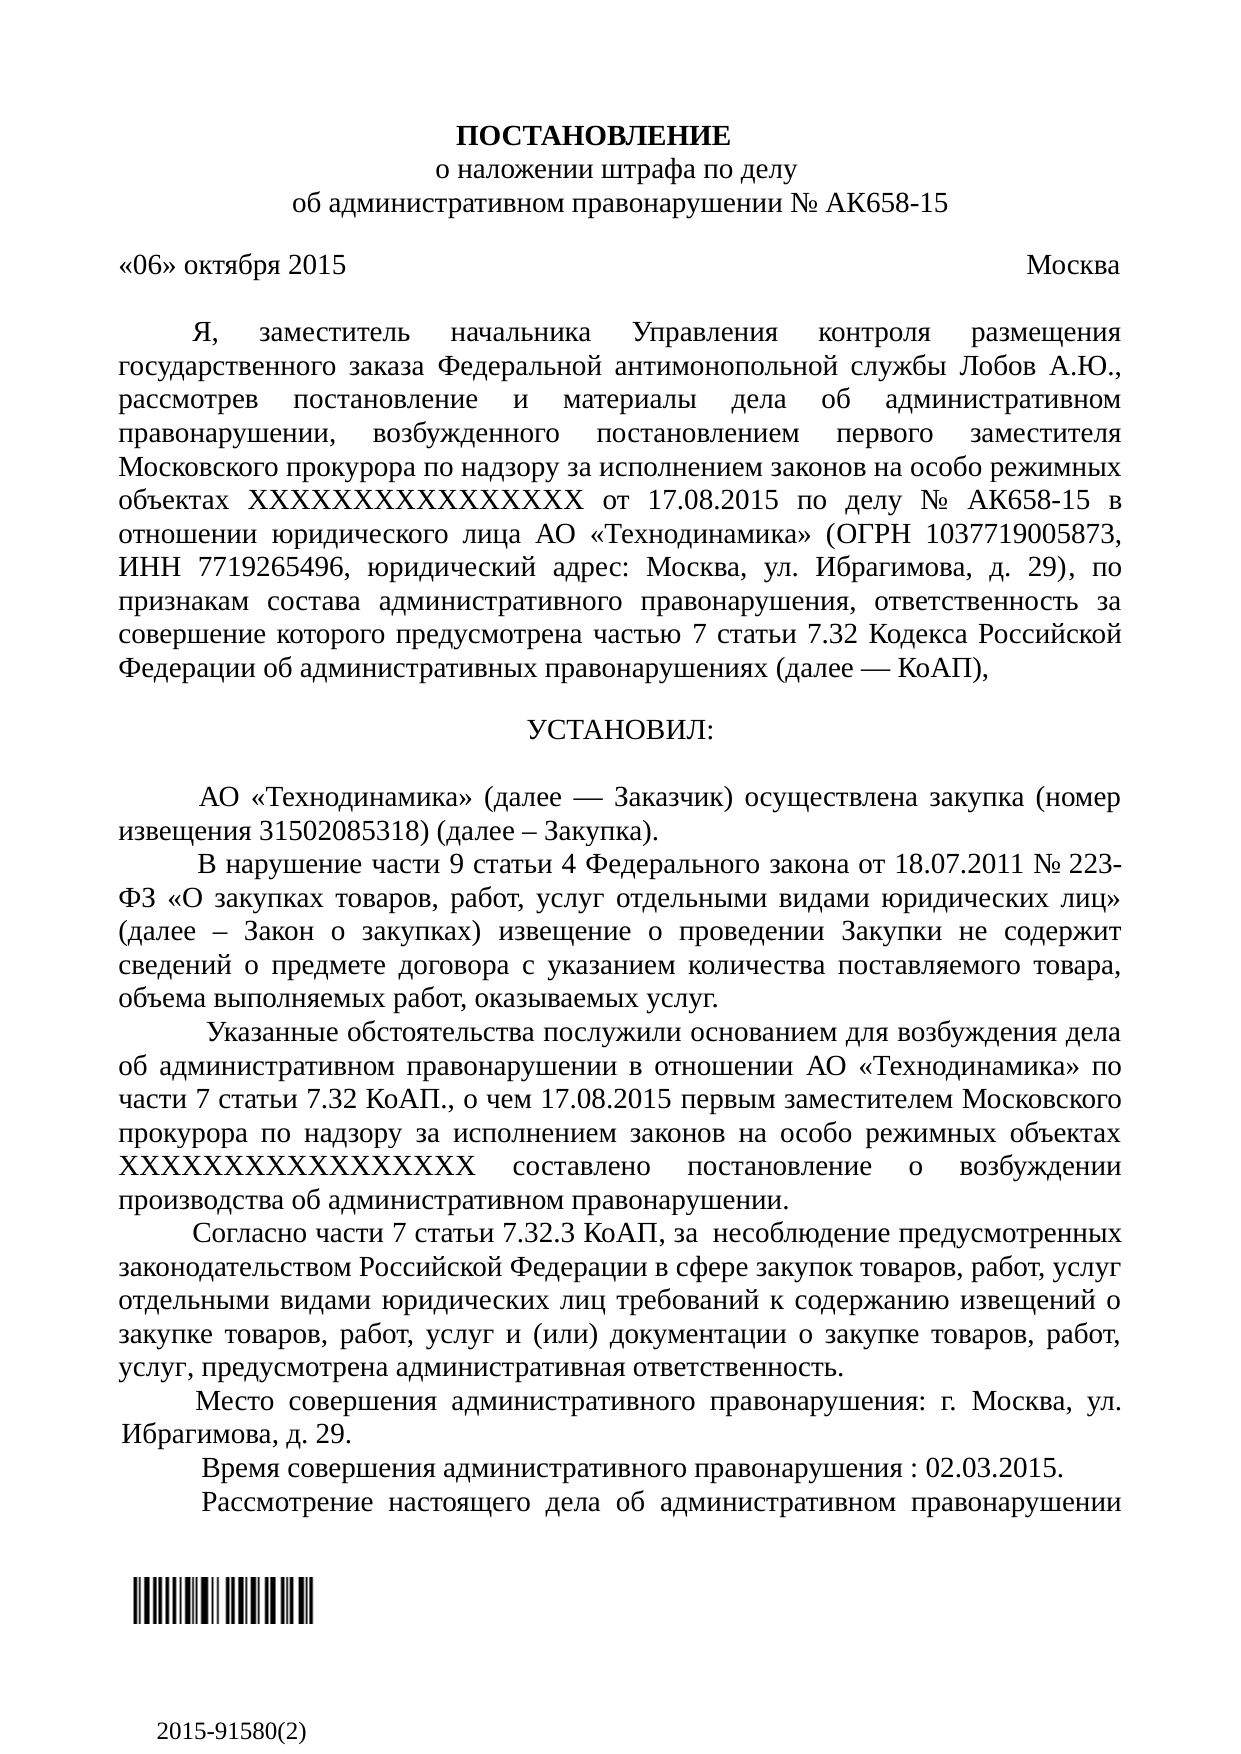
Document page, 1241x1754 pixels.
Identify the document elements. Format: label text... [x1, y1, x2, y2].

text «06» октября 2015 Москва [118, 247, 1122, 281]
text о наложении штрафа по делу [118, 152, 1122, 185]
text Согласно части 7 статьи 7.32.3 КоАП, за несоблюдение предусмотренных законодательством Российской Федерации в сфере закупок товаров, работ, услуг отдельными видами юридических лиц требований к содержанию извещений о закупке товаров, работ, услуг и (или) документации о закупке товаров, работ, услуг, предусмотрена административная ответственность. [118, 1215, 1122, 1383]
picture [118, 1577, 331, 1624]
text В нарушение части 9 статьи 4 Федерального закона от 18.07.2011 № 223-ФЗ «О закупках товаров, работ, услуг отдельными видами юридических лиц» (далее – Закон о закупках) извещение о проведении Закупки не содержит сведений о предмете договора с указанием количества поставляемого товара, объема выполняемых работ, оказываемых услуг. [118, 846, 1122, 1014]
text Место совершения административного правонарушения: г. Москва, ул. Ибрагимова, д. 29. [121, 1383, 1122, 1450]
text Указанные обстоятельства послужили основанием для возбуждения дела об административном правонарушении в отношении АО «Технодинамика» по части 7 статьи 7.32 КоАП., о чем 17.08.2015 первым заместителем Московского прокурора по надзору за исполнением законов на особо режимных объектах XXXXXXXXXXXXXXXXX составлено постановление о возбуждении производства об административном правонарушении. [118, 1014, 1122, 1215]
text АО «Технодинамика» (далее — Заказчик) осуществлена закупка (номер извещения 31502085318) (далее – Закупка). [118, 779, 1122, 846]
text Время совершения административного правонарушения : 02.03.2015. [121, 1450, 1122, 1484]
text Я, заместитель начальника Управления контроля размещения государственного заказа Федеральной антимонопольной службы Лобов А.Ю., рассмотрев постановление и материалы дела об административном правонарушении, возбужденного постановлением первого заместителя Московского прокурора по надзору за исполнением законов на особо режимных объектах XXXXXXXXXXXXXXXX от 17.08.2015 по делу № АК658-15 в отношении юридического лица АО «Технодинамика» (ОГРН 1037719005873, ИНН 7719265496, юридический адрес: Москва, ул. Ибрагимова, д. 29), по признакам состава административного правонарушения, ответственность за совершение которого предусмотрена частью 7 статьи 7.32 Кодекса Российской Федерации об административных правонарушениях (далее — КоАП), [118, 314, 1122, 683]
text Рассмотрение настоящего дела об административном правонарушении [121, 1484, 1122, 1517]
text УСТАНОВИЛ: [118, 712, 1122, 746]
text ПОСТАНОВЛЕНИЕ [117, 118, 1078, 152]
text об административном правонарушении № АК658-15 [118, 185, 1122, 219]
